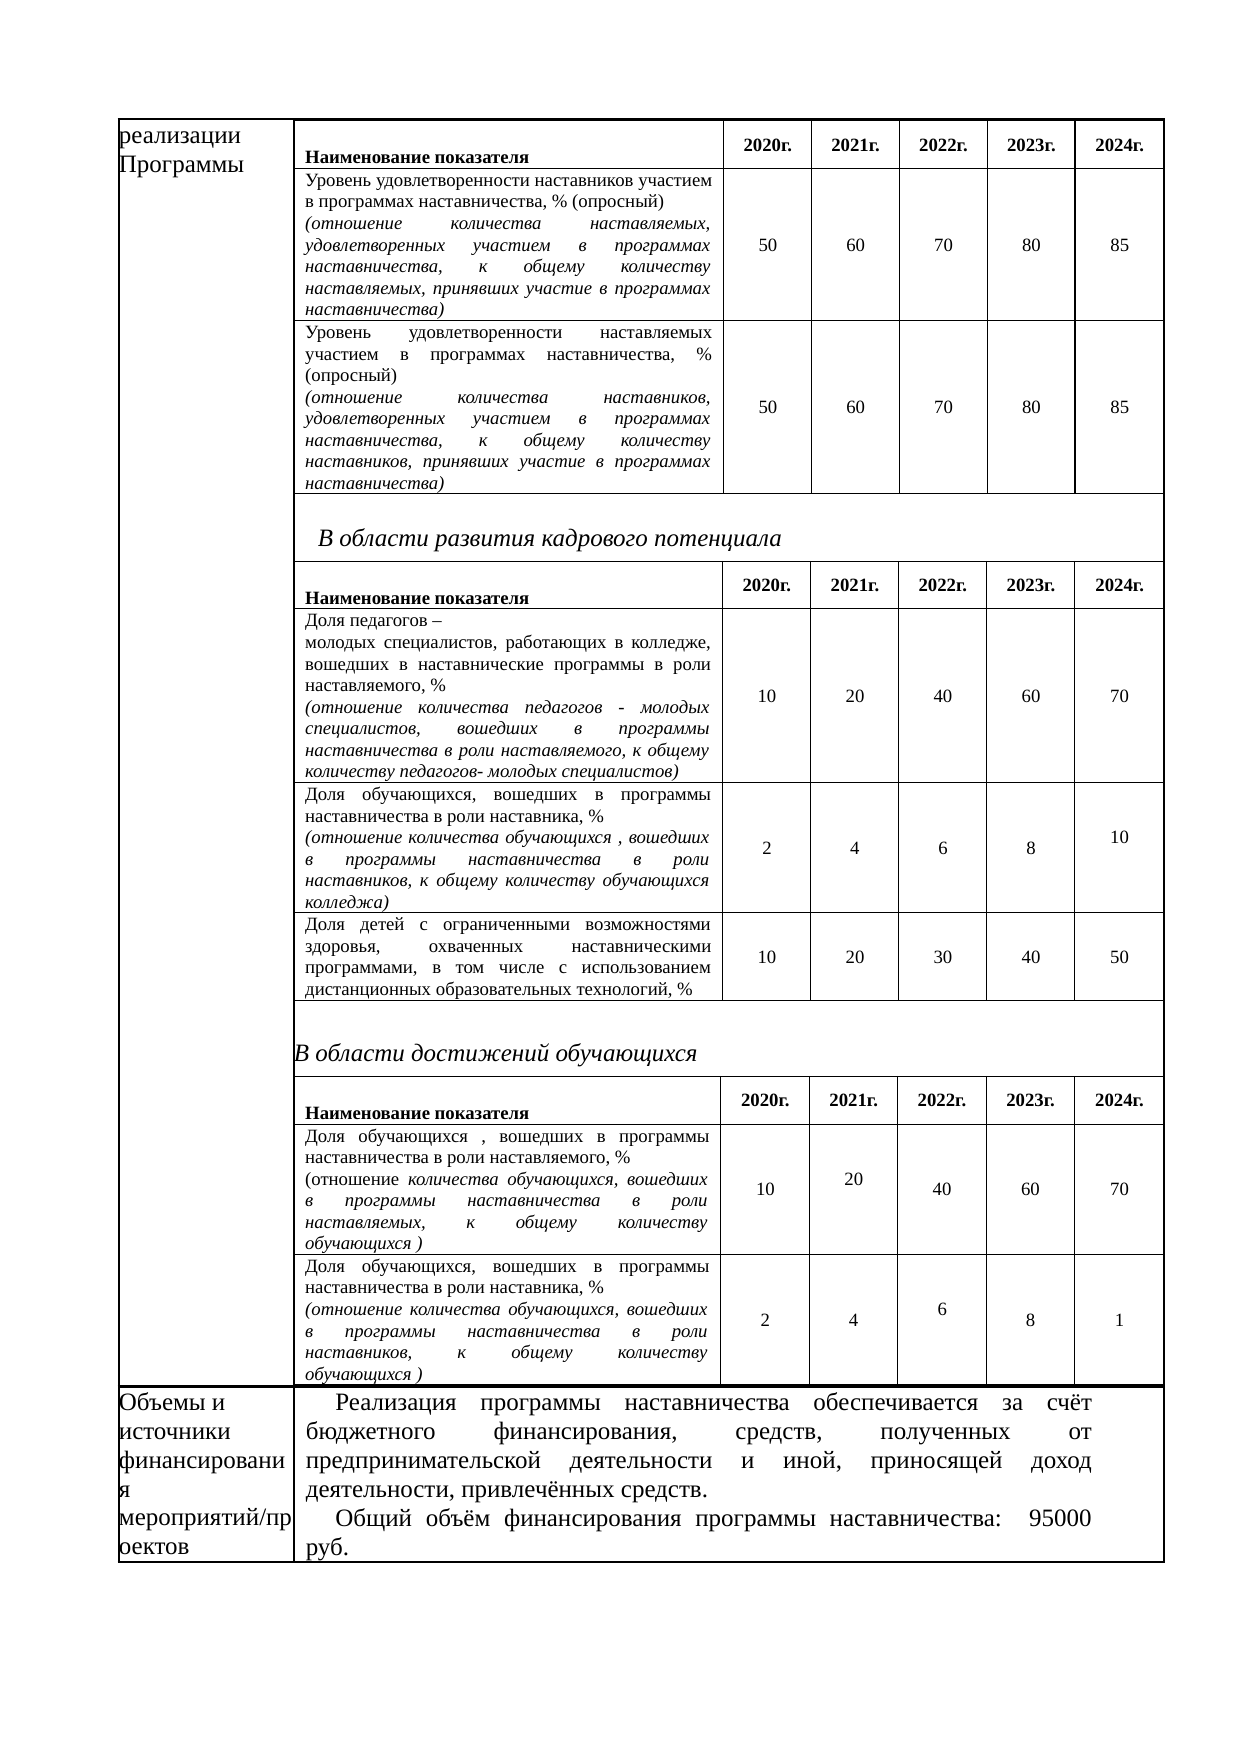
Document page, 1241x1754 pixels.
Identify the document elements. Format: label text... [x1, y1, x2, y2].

table_cell 8 [987, 783, 1074, 912]
table_cell 2 [721, 1255, 809, 1384]
table_cell Доля педагогов – молодых специалистов, работающих в колледже, вошедших в наставнические программы в роли наставляемого, % (отношение количества педагогов - молодых специалистов, вошедших в программы наставничества в роли наставляемого, к общему количеству педагогов- молодых специалистов) [295, 609, 722, 782]
table_header 2024г. [1075, 1077, 1163, 1123]
table_cell В области достижений обучающихся [295, 1001, 1163, 1076]
table_cell 4 [810, 1255, 897, 1384]
table_cell Уровень удовлетворенности наставляемых участием в программах наставничества, % (опросный) (отношение количества наставников, удовлетворенных участием в программах наставничества, к общему количеству наставников, принявших участие в программах наставничества) [295, 321, 723, 493]
table_header 2023г. [988, 121, 1074, 168]
table_header 2023г. [987, 1077, 1074, 1123]
table_header 2022г. [898, 1077, 986, 1123]
table_cell 50 [724, 169, 811, 320]
table_header 2020г. [723, 562, 810, 608]
table_cell 70 [900, 321, 987, 493]
table_cell 30 [899, 913, 986, 999]
table_header 2022г. [900, 121, 987, 168]
table_cell 4 [811, 783, 898, 912]
table_cell 20 [810, 1125, 897, 1254]
table_cell 70 [900, 169, 987, 320]
table_cell Объемы и источники финансирования мероприятий/проектов [120, 1388, 293, 1561]
table_header 2024г. [1075, 562, 1163, 608]
table_cell Доля обучающихся , вошедших в программы наставничества в роли наставляемого, % (отношение количества обучающихся, вошедших в программы наставничества в роли наставляемых, к общему количеству обучающихся ) [295, 1125, 720, 1254]
table_cell Доля детей с ограниченными возможностями здоровья, охваченных наставническими программами, в том числе с использованием дистанционных образовательных технологий, % [295, 913, 722, 999]
table_cell реализации Программы [120, 120, 293, 1385]
table_header Наименование показателя [295, 562, 722, 608]
table_cell 10 [1075, 783, 1163, 912]
table_cell В области развития кадрового потенциала [295, 494, 1163, 561]
table_header 2022г. [899, 562, 986, 608]
table_cell 1 [1075, 1255, 1163, 1384]
table_header 2020г. [721, 1077, 809, 1123]
table_cell 60 [812, 321, 899, 493]
table_cell 10 [723, 609, 810, 782]
table_cell Реализация программы наставничества обеспечивается за счёт бюджетного финансирования, средств, полученных от предпринимательской деятельности и иной, приносящей доход деятельности, привлечённых средств. Общий объём финансирования программы наставничества: 95000 руб. [295, 1388, 1163, 1561]
table_cell Уровень удовлетворенности наставников участием в программах наставничества, % (опросный) (отношение количества наставляемых, удовлетворенных участием в программах наставничества, к общему количеству наставляемых, принявших участие в программах наставничества) [295, 169, 723, 320]
table_cell 60 [987, 1125, 1074, 1254]
table_cell 10 [721, 1125, 809, 1254]
table_cell 6 [899, 783, 986, 912]
table_cell 40 [899, 609, 986, 782]
table_cell 40 [987, 913, 1074, 999]
table_cell 80 [988, 169, 1074, 320]
table_cell Доля обучающихся, вошедших в программы наставничества в роли наставника, % (отношение количества обучающихся , вошедших в программы наставничества в роли наставников, к общему количеству обучающихся колледжа) [295, 783, 722, 912]
table_header 2023г. [987, 562, 1074, 608]
table_cell 10 [723, 913, 810, 999]
table_cell 20 [811, 609, 898, 782]
table_header 2020г. [724, 121, 811, 168]
table_cell 20 [811, 913, 898, 999]
table_header 2021г. [812, 121, 899, 168]
table_header Наименование показателя [295, 1077, 720, 1123]
table_cell 80 [988, 321, 1074, 493]
table_cell 85 [1076, 169, 1163, 320]
table_cell 60 [812, 169, 899, 320]
table_cell Доля обучающихся, вошедших в программы наставничества в роли наставника, % (отношение количества обучающихся, вошедших в программы наставничества в роли наставников, к общему количеству обучающихся ) [295, 1255, 720, 1384]
table_cell 70 [1075, 609, 1163, 782]
table_cell 85 [1076, 321, 1163, 493]
table_cell 70 [1075, 1125, 1163, 1254]
table_cell 40 [898, 1125, 986, 1254]
table_cell 50 [1075, 913, 1163, 999]
table_cell 50 [724, 321, 811, 493]
table_header Наименование показателя [295, 121, 723, 168]
table_cell 8 [987, 1255, 1074, 1384]
table_cell 60 [987, 609, 1074, 782]
table_header 2021г. [811, 562, 898, 608]
table_header 2021г. [810, 1077, 897, 1123]
table_header 2024г. [1076, 121, 1163, 168]
table_cell 2 [723, 783, 810, 912]
table_cell 6 [898, 1255, 986, 1384]
